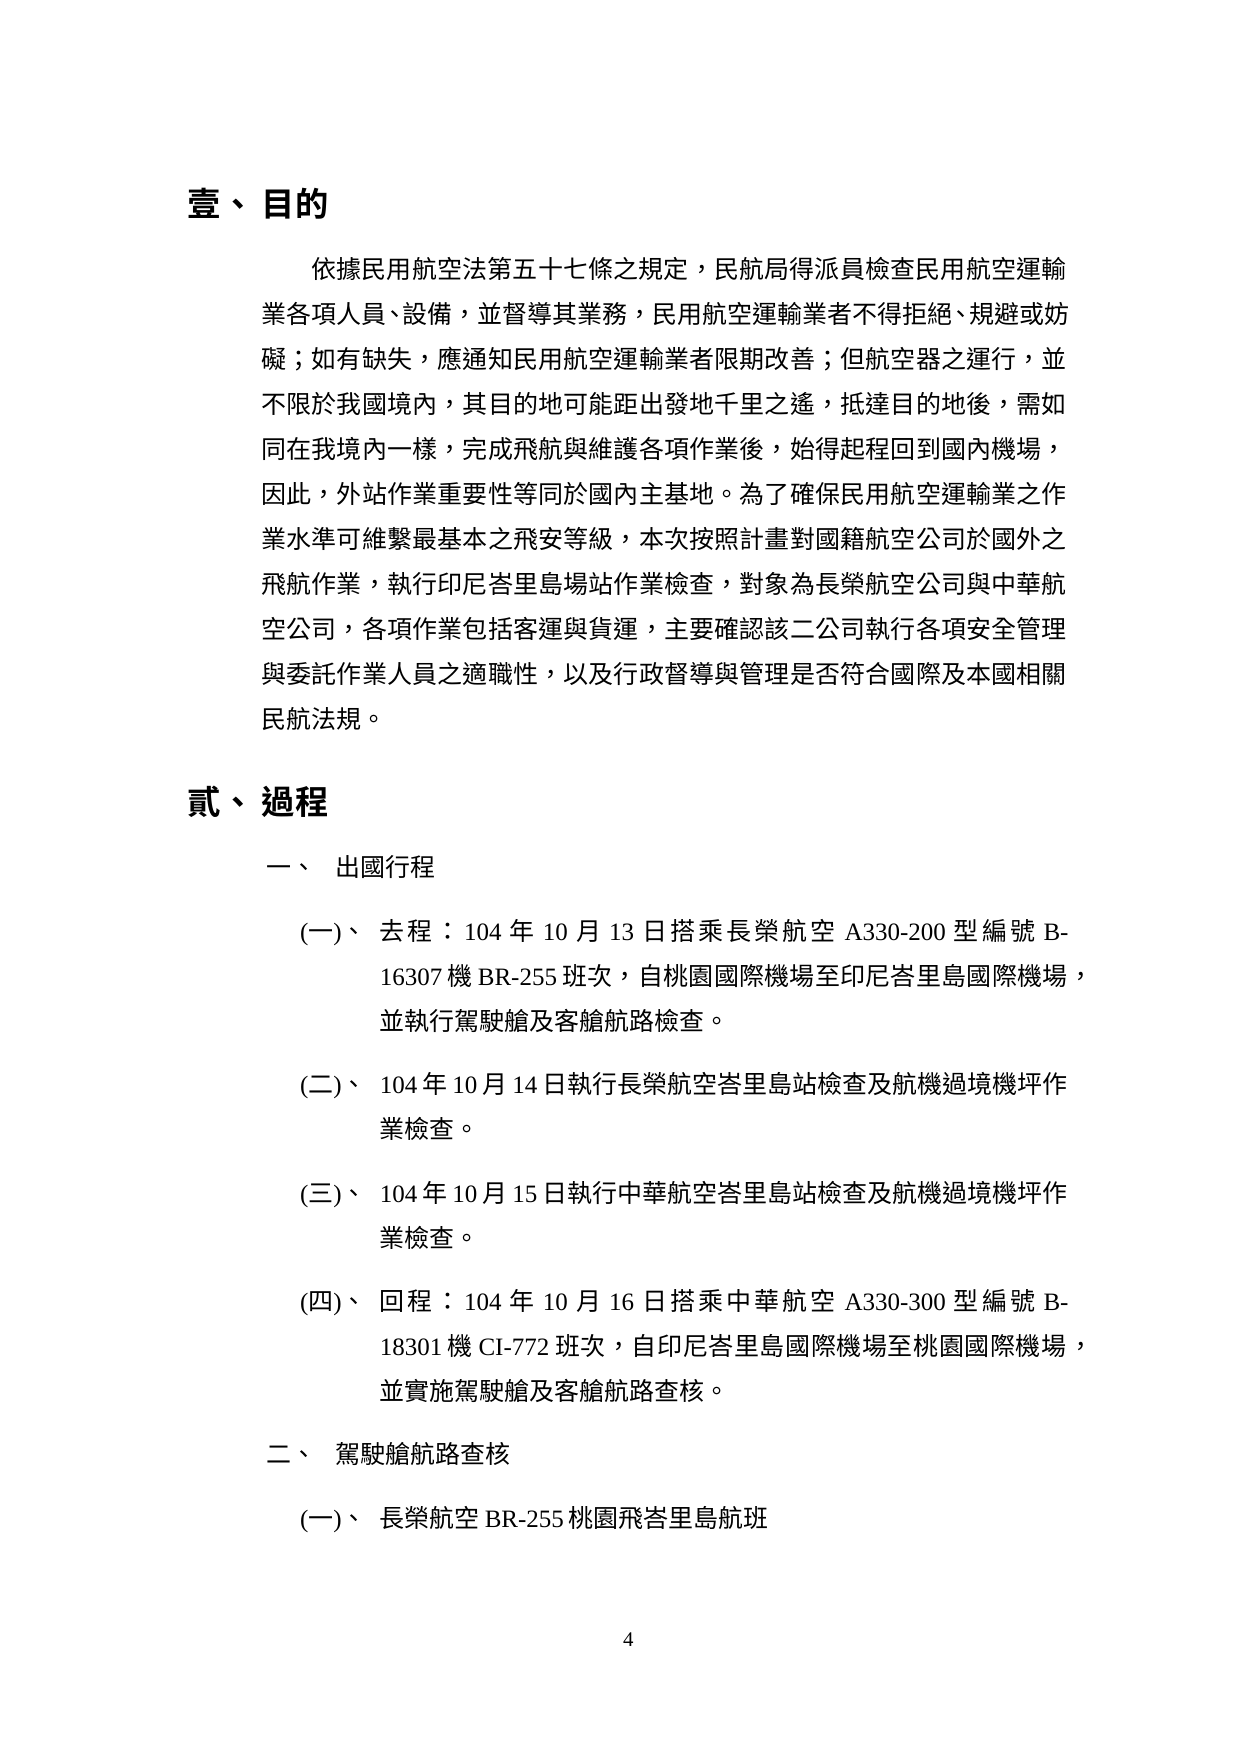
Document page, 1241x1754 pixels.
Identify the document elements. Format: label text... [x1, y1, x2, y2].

list 104年10月14日執行長榮航空峇里島站檢查及航機過境機坪作業檢查。 [300, 1064, 1069, 1146]
text 依據民用航空法第五十七條之規定，民航局得派員檢查民用航空運輸業各項人員、設備，並督導其業務，民用航空運輸業者不得拒絕、規避或妨礙；如有缺失，應通知民用航空運輸業者限期改善；但航空器之運行，並不限於我國境內，其目的地可能距出發地千里之遙，抵達目的地後，需如同在我境內一樣，完成飛航與維護各項作業後，始得起程回到國內機場，因此，外站作業重要性等同於國內主基地。為了確保民用航空運輸業之作業水準可維繫最基本之飛安等級，本次按照計畫對國籍航空公司於國外之飛航作業，執行印尼峇里島場站作業檢查，對象為長榮航空公司與中華航空公司，各項作業包括客運與貨運，主要確認該二公司執行各項安全管理與委託作業人員之適職性，以及行政督導與管理是否符合國際及本國相關民航法規。 [261, 249, 1069, 737]
list 駕駛艙航路查核 [266, 1434, 1069, 1472]
list 目的 [187, 164, 1069, 239]
list 長榮航空BR-255桃園飛峇里島航班 [300, 1498, 1069, 1535]
list 過程 [187, 762, 1069, 837]
list 回程：104年10月16日搭乘中華航空A330-300型編號B-18301機CI-772班次，自印尼峇里島國際機場至桃園國際機場，並實施駕駛艙及客艙航路查核。 [300, 1281, 1069, 1408]
list 104年10月15日執行中華航空峇里島站檢查及航機過境機坪作業檢查。 [300, 1172, 1069, 1255]
list 去程：104年10月13日搭乘長榮航空A330-200型編號B-16307機BR-255班次，自桃園國際機場至印尼峇里島國際機場，並執行駕駛艙及客艙航路檢查。 [300, 911, 1069, 1038]
list 出國行程 [266, 847, 1069, 884]
